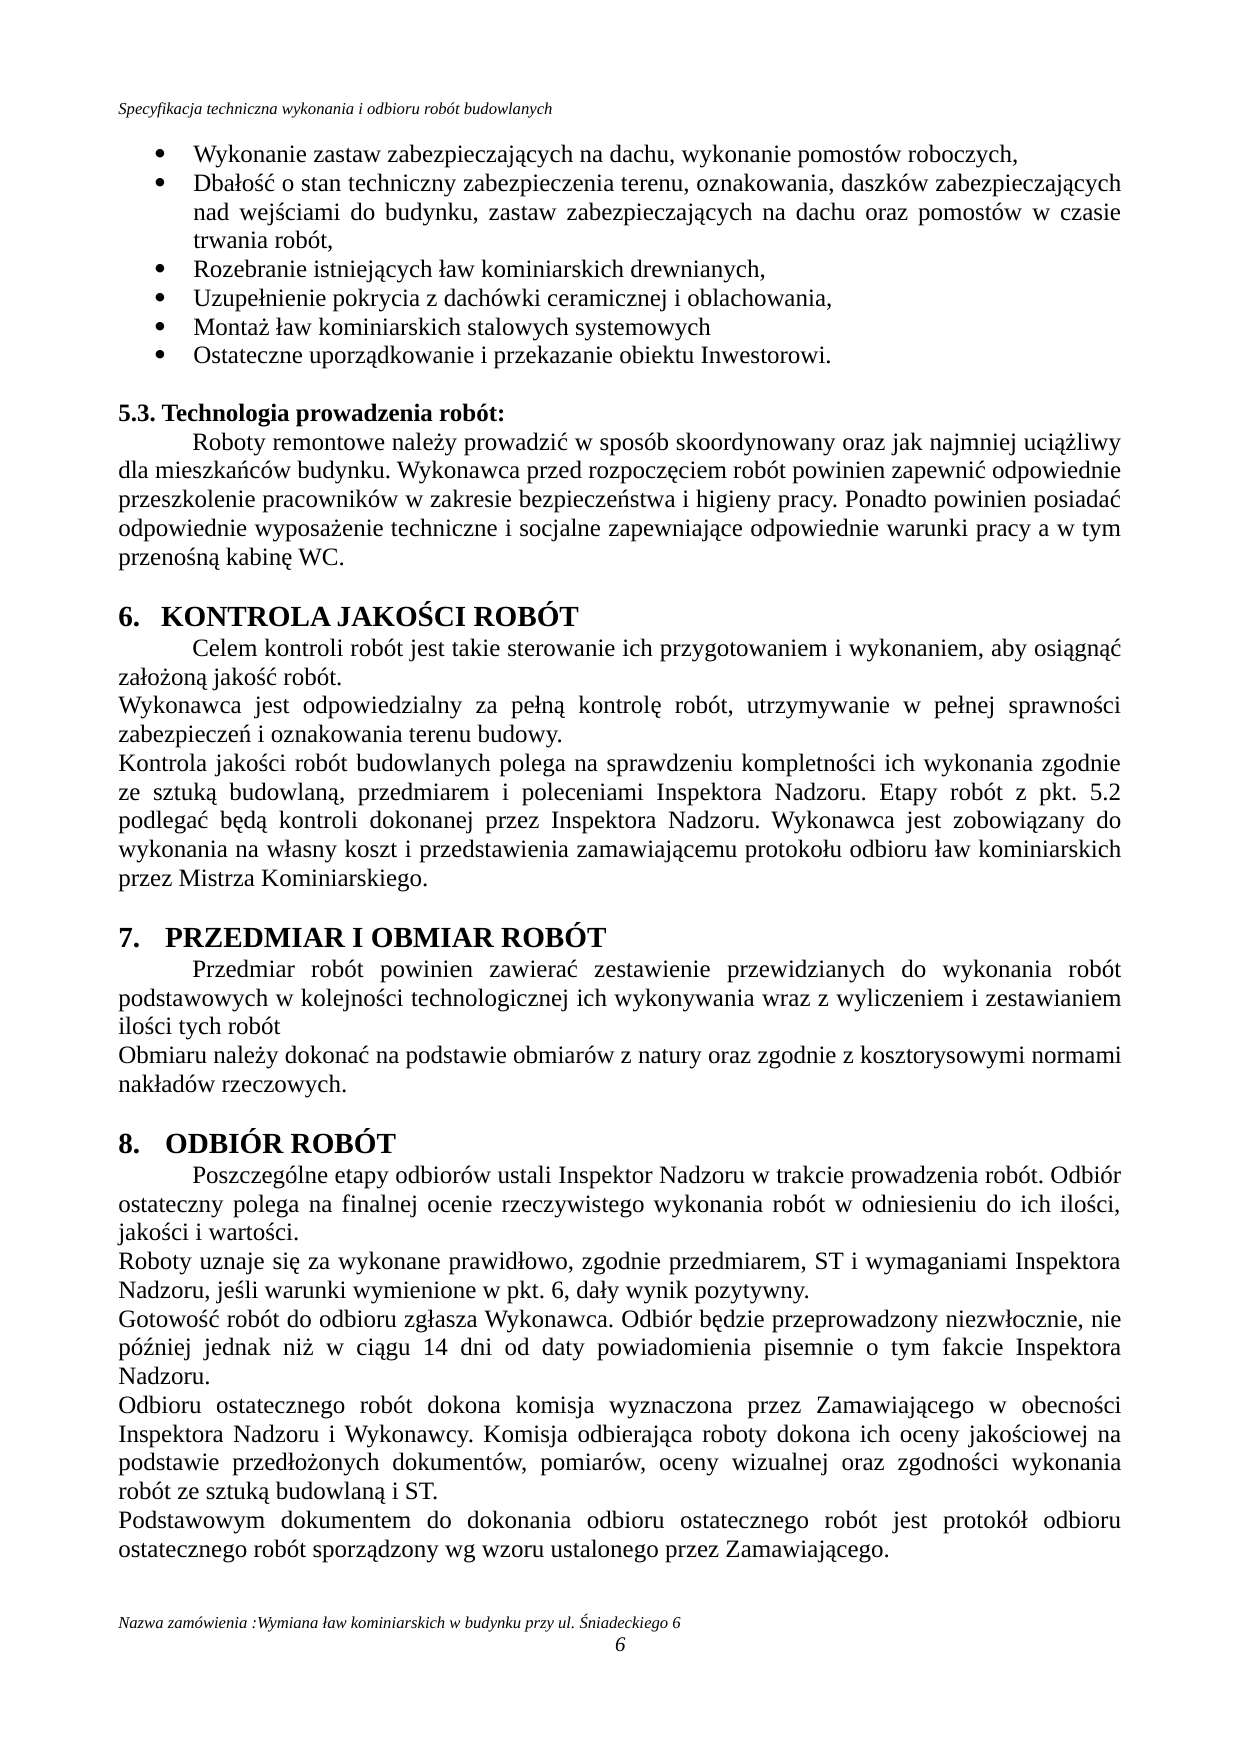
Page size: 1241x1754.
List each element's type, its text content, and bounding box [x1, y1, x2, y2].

text 7. PRZEDMIAR I OBMIAR ROBÓT [118, 920, 1122, 954]
text Roboty remontowe należy prowadzić w sposób skoordynowany oraz jak najmniej uciążliwy dla mieszkańców budynku. Wykonawca przed rozpoczęciem robót powinien zapewnić odpowiednie przeszkolenie pracowników w zakresie bezpieczeństwa i higieny pracy. Ponadto powinien posiadać odpowiednie wyposażenie techniczne i socjalne zapewniające odpowiednie warunki pracy a w tym przenośną kabinę WC. [118, 427, 1122, 571]
text 6. KONTROLA JAKOŚCI ROBÓT [118, 599, 1122, 633]
text Przedmiar robót powinien zawierać zestawienie przewidzianych do wykonania robót podstawowych w kolejności technologicznej ich wykonywania wraz z wyliczeniem i zestawianiem ilości tych robót [118, 954, 1122, 1040]
text 5.3. Technologia prowadzenia robót: [118, 398, 1122, 427]
text Odbioru ostatecznego robót dokona komisja wyznaczona przez Zamawiającego w obecności Inspektora Nadzoru i Wykonawcy. Komisja odbierająca roboty dokona ich oceny jakościowej na podstawie przedłożonych dokumentów, pomiarów, oceny wizualnej oraz zgodności wykonania robót ze sztuką budowlaną i ST. [118, 1390, 1122, 1505]
text Roboty uznaje się za wykonane prawidłowo, zgodnie przedmiarem, ST i wymaganiami Inspektora Nadzoru, jeśli warunki wymienione w pkt. 6, dały wynik pozytywny. [118, 1246, 1122, 1304]
text 8. ODBIÓR ROBÓT [118, 1126, 1122, 1160]
list Montaż ław kominiarskich stalowych systemowych [156, 312, 1122, 341]
text Wykonawca jest odpowiedzialny za pełną kontrolę robót, utrzymywanie w pełnej sprawności zabezpieczeń i oznakowania terenu budowy. [118, 690, 1122, 748]
list Wykonanie zastaw zabezpieczających na dachu, wykonanie pomostów roboczych, [156, 139, 1122, 168]
list Rozebranie istniejących ław kominiarskich drewnianych, [156, 254, 1122, 283]
text Podstawowym dokumentem do dokonania odbioru ostatecznego robót jest protokół odbioru ostatecznego robót sporządzony wg wzoru ustalonego przez Zamawiającego. [118, 1505, 1122, 1562]
list Dbałość o stan techniczny zabezpieczenia terenu, oznakowania, daszków zabezpieczających nad wejściami do budynku, zastaw zabezpieczających na dachu oraz pomostów w czasie trwania robót, [156, 168, 1122, 254]
text Celem kontroli robót jest takie sterowanie ich przygotowaniem i wykonaniem, aby osiągnąć założoną jakość robót. [118, 633, 1122, 690]
list Uzupełnienie pokrycia z dachówki ceramicznej i oblachowania, [156, 283, 1122, 312]
text Obmiaru należy dokonać na podstawie obmiarów z natury oraz zgodnie z kosztorysowymi normami nakładów rzeczowych. [118, 1040, 1122, 1098]
text Gotowość robót do odbioru zgłasza Wykonawca. Odbiór będzie przeprowadzony niezwłocznie, nie później jednak niż w ciągu 14 dni od daty powiadomienia pisemnie o tym fakcie Inspektora Nadzoru. [118, 1304, 1122, 1390]
list Ostateczne uporządkowanie i przekazanie obiektu Inwestorowi. [156, 341, 1122, 369]
text Poszczególne etapy odbiorów ustali Inspektor Nadzoru w trakcie prowadzenia robót. Odbiór ostateczny polega na finalnej ocenie rzeczywistego wykonania robót w odniesieniu do ich ilości, jakości i wartości. [118, 1160, 1122, 1246]
text Kontrola jakości robót budowlanych polega na sprawdzeniu kompletności ich wykonania zgodnie ze sztuką budowlaną, przedmiarem i poleceniami Inspektora Nadzoru. Etapy robót z pkt. 5.2 podlegać będą kontroli dokonanej przez Inspektora Nadzoru. Wykonawca jest zobowiązany do wykonania na własny koszt i przedstawienia zamawiającemu protokołu odbioru ław kominiarskich przez Mistrza Kominiarskiego. [118, 748, 1122, 892]
